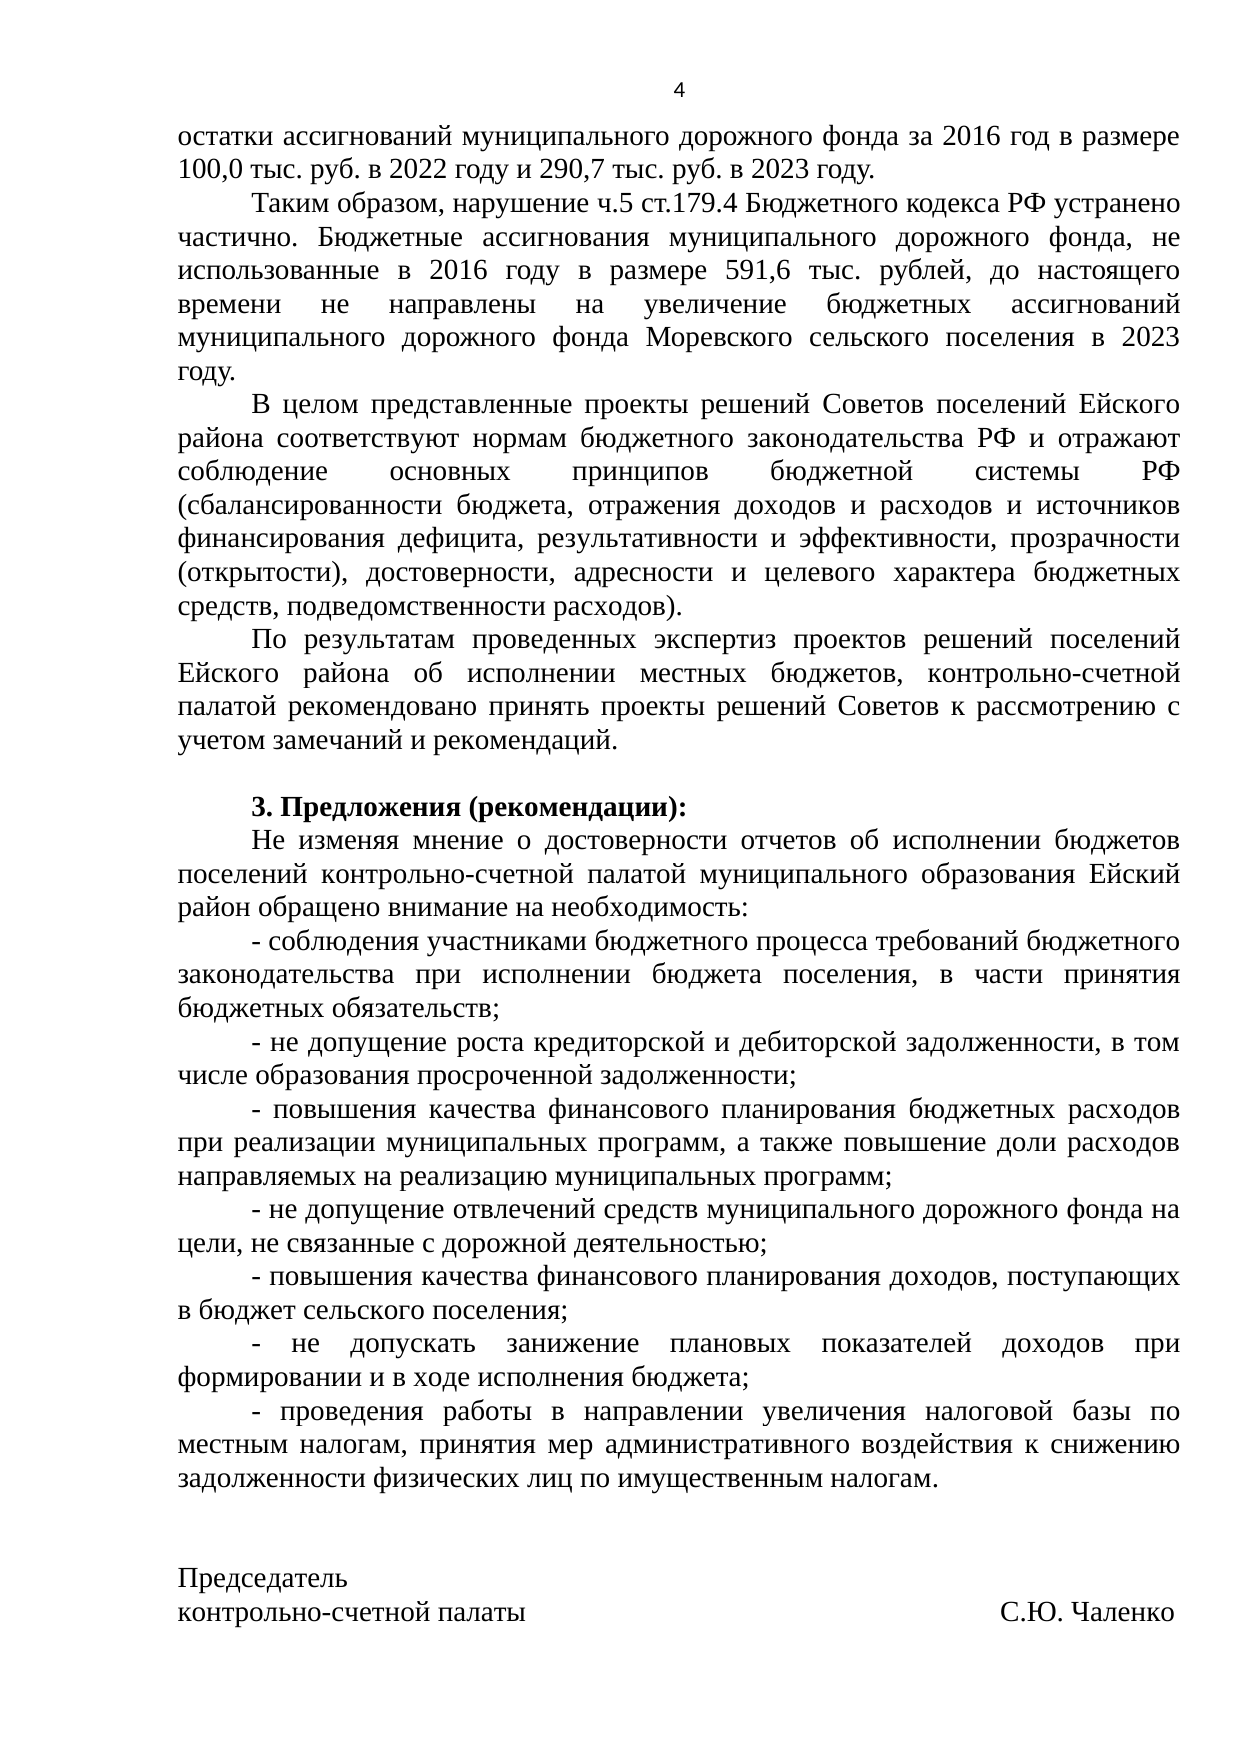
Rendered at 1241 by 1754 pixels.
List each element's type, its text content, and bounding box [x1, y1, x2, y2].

text остатки ассигнований муниципального дорожного фонда за 2016 год в размере 100,0 тыс. руб. в 2022 году и 290,7 тыс. руб. в 2023 году. [177, 118, 1181, 185]
text 3. Предложения (рекомендации): [177, 789, 1181, 822]
text - не допускать занижение плановых показателей доходов при формировании и в ходе исполнения бюджета; [177, 1326, 1181, 1393]
text - повышения качества финансового планирования доходов, поступающих в бюджет сельского поселения; [177, 1258, 1181, 1326]
text контрольно-счетной палаты С.Ю. Чаленко [177, 1594, 1181, 1627]
text - повышения качества финансового планирования бюджетных расходов при реализации муниципальных программ, а также повышение доли расходов направляемых на реализацию муниципальных программ; [177, 1091, 1181, 1191]
text В целом представленные проекты решений Советов поселений Ейского района соответствуют нормам бюджетного законодательства РФ и отражают соблюдение основных принципов бюджетной системы РФ (сбалансированности бюджета, отражения доходов и расходов и источников финансирования дефицита, результативности и эффективности, прозрачности (открытости), достоверности, адресности и целевого характера бюджетных средств, подведомственности расходов). [177, 386, 1181, 621]
text По результатам проведенных экспертиз проектов решений поселений Ейского района об исполнении местных бюджетов, контрольно-счетной палатой рекомендовано принять проекты решений Советов к рассмотрению с учетом замечаний и рекомендаций. [177, 621, 1181, 755]
text - проведения работы в направлении увеличения налоговой базы по местным налогам, принятия мер административного воздействия к снижению задолженности физических лиц по имущественным налогам. [177, 1393, 1181, 1493]
text - не допущение роста кредиторской и дебиторской задолженности, в том числе образования просроченной задолженности; [177, 1024, 1181, 1091]
text Председатель [177, 1560, 1181, 1594]
text - соблюдения участниками бюджетного процесса требований бюджетного законодательства при исполнении бюджета поселения, в части принятия бюджетных обязательств; [177, 923, 1181, 1024]
text Не изменяя мнение о достоверности отчетов об исполнении бюджетов поселений контрольно-счетной палатой муниципального образования Ейский район обращено внимание на необходимость: [177, 822, 1181, 923]
text Таким образом, нарушение ч.5 ст.179.4 Бюджетного кодекса РФ устранено частично. Бюджетные ассигнования муниципального дорожного фонда, не использованные в 2016 году в размере 591,6 тыс. рублей, до настоящего времени не направлены на увеличение бюджетных ассигнований муниципального дорожного фонда Моревского сельского поселения в 2023 году. [177, 185, 1181, 386]
text - не допущение отвлечений средств муниципального дорожного фонда на цели, не связанные с дорожной деятельностью; [177, 1191, 1181, 1258]
